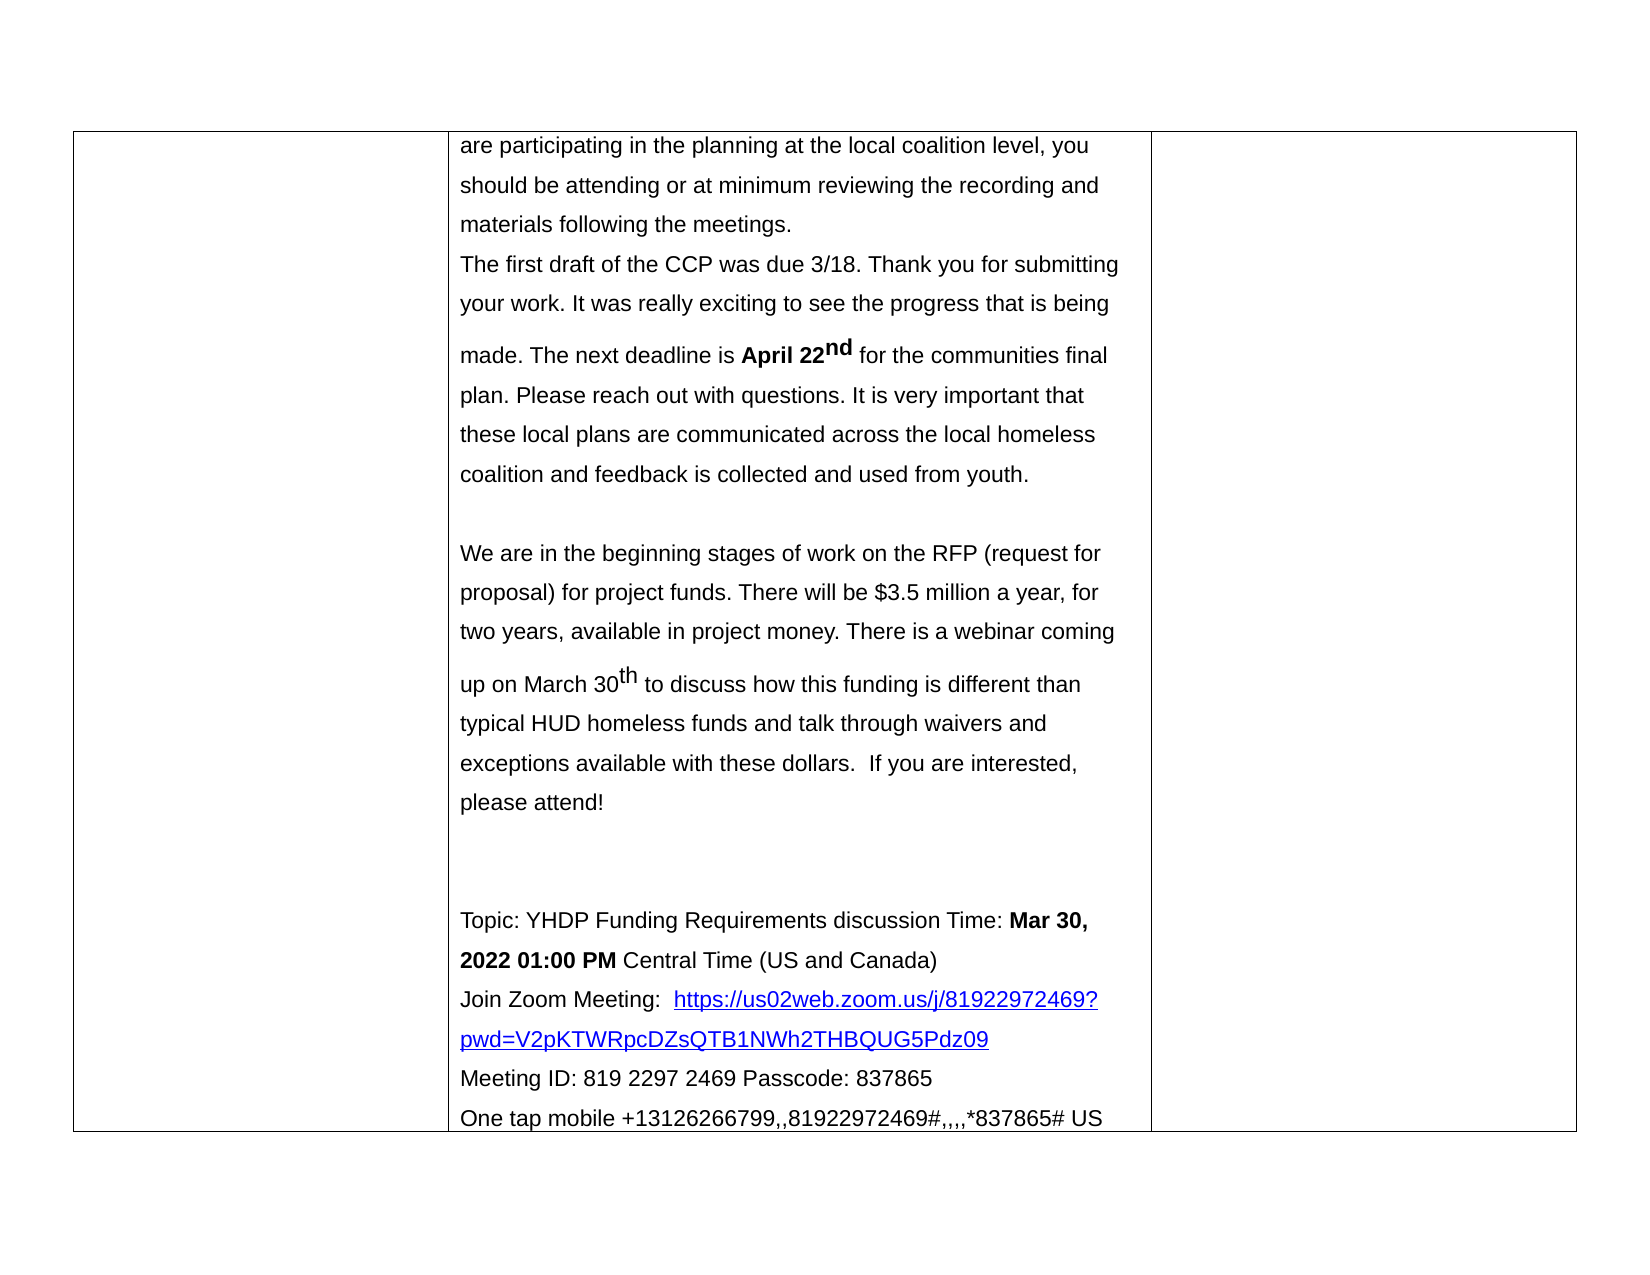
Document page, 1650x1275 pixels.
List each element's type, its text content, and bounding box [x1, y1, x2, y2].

table_cell Agenda: 1. Welcome and Introductions YHDP and YAB update HMIS or WIBOS COC updates Approval of revised Guiding Principles to include YAB Vote . Agencies updates or announcements Growing Together Grant Information from Carrie Poser with WIBOS: [74, 132, 448, 1131]
table_cell [1152, 132, 1576, 1131]
table_cell The draft was submitted on Friday March 25, 2022. The final plan is due on April 22, 2022. Voting was done on the draft and approved. Tanya Nelson motioned for the voting to be today and Jane Larson seconded. All members said Aye. Millie Rounsville – NWCSA – Yes Lynn Tracy – Soc of St Vincent de Paul – Yes Tanya Nelson – Project Reachout – Yes Holly Conklin – SHA – Yes Mai Bleicher – Embrace – Yes Leanne Eisenhauer – Vivent – Yes Angie Musolf – indiGO – Yes Amy Warring – SHA Homeless Liaison – Yes Jane Larson – SHA – Yes Paul Huber – DVA – Yes Lori Magerl – NWCSA – Yes Krystal Brandstatter – HHCS – Yes Christa Grande – NDAC – Yes Nicky Wilson – Maple School – Yes Judy Bubolz – Embrace – Yes Curt Spicer – Salvation Army – Yes Brett Kriegh – NWSCA – Yes Dana Doyle – CASDA – Yes Jo Saunders – CASDA – Yes Liz Seefeldt – The Brick – Yes Phyllis Cegler – Ashland Family Forum – Yes Jen Stank – SPD – Yes Jennifer Allen will also be sent these minutes. There will be a training on March 30th, it will be recorded so let Millie know if you would like the link. Tanya said the YAB did get funding and they also met in person last week. No one has signed up for rural areas as of yet, so if anyone knows who would be interested, please let them know they are welcome. They need more youth input and photos are also welcome. They would like to get as much youth voice by April 22. Holly from SHA said that a couple have signed up for housing but getting back after filling out applications has been an issue. Nicky asked about the lack of follow through and what the hold up is. Holly said that the youth just do not get back to them. They are all contacted quite a few times. Some recommendations came from Crystal Meier and the referrals from Jane Larson seem to have been better with the follow ups. Nicky also asked about the paperwork; SHA has a lot to fill in with their applications. Items like SS cards, birth certificates can be hard to get for youth who do not have the support to get them. Fair Market Value is also a huge issue. TBRA applicants are having a hard time trying to find apartments, and in 60 days. 15-20 housing vouchers were given out and it is tough. Krystal asked about the age and it is 18-24. Cleaning up the priority list, the separate DV list should be up and running soon and the SPDAT will be ending soon with another tool in the works. The Guiding Principles revised for April 2022 to include the YAB voting was voted on and approved. It was done today for the grant monies. The after Hours plan is still being worked on. Tanya said that Project Reachout for a 3 year grant for construction on a new area that will include: showers, laundry, free store, meeting room for support, kitchen & living room. It will be shared with Jill's Place; HDC Red building at 1500 N 34th street. Lori has everything for the After Hours Plan, it can be sent out to everyone The Solid Rock Supplemental Food Garden was awarded $1246.10 for the grant that was written by Julie Montgomery. A Big Thank You to Julie for writing & sending in the request! Balance of State CoC Quarterly Meeting If you have not had a chance to complete the survey from the Feb. 11th quarterly CoC meeting, please take a moment to do so. Here is the link: https://www.surveymonkey.com/r/S9XDWZK Your feedback is really important to us. If you missed the Feb. quarterly meeting and are interested in watching the recording, you can access the meeting at: https://attendee.gotowebinar.com/recording/7547050433093192976 and you can access the materials at: https://www.wiboscoc.org/what-happened.html Save the date for our May Quarterly meeting – Friday, May 13th The DHS Homelessness Forum has invited Leslie A. Ross, Psy.D, UCLA National Center for Child and Traumatic Stress, to conduct a three-part series titled “Taking Care of Yourself as You Care of Others: Sustaining Workplace Wellness.” This training series will be free and I have attached the flier for this event. The registration link is below. The training is scheduled for: April 5th, 12th and 19th from 10:00 am – 11:30 am (CST) Register in advance for this Zoom Webinar https://dhswi.zoomgov.com/webinar/register/WN_OTIAmgfVS8SA4AThupsxaA After registering, you will receive a confirmation email containing information about joining the webinar. **You will register for each date separately. Youth Demonstration Grant We are moving along with the Comprehensive Community Plan (CCP). Leigh Polodna continues to act as the project manager for YHDP. For YHDP-related questions or concerns, please use the YHDP specific email address: bosyhdp@gmail.com Work groups continue to meet every Tuesday from 10-noon. If you are participating in the planning at the local coalition level, you should be attending or at minimum reviewing the recording and materials following the meetings. The first draft of the CCP was due 3/18. Thank you for submitting your work. It was really exciting to see the progress that is being made. The next deadline is April 22nd for the communities final plan. Please reach out with questions. It is very important that these local plans are communicated across the local homeless coalition and feedback is collected and used from youth. We are in the beginning stages of work on the RFP (request for proposal) for project funds. There will be $3.5 million a year, for two years, available in project money. There is a webinar coming up on March 30th to discuss how this funding is different than typical HUD homeless funds and talk through waivers and exceptions available with these dollars. If you are interested, please attend! Topic: YHDP Funding Requirements discussion Time: Mar 30, 2022 01:00 PM Central Time (US and Canada) Join Zoom Meeting: https://us02web.zoom.us/j/81922972469?pwd=V2pKTWRpcDZsQTB1NWh2THBQUG5Pdz09 Meeting ID: 819 2297 2469 Passcode: 837865 One tap mobile +13126266799,,81922972469#,,,,*837865# US (Chicago) Point-in-Time Deadlines = 3rd Round of Error Corrections – due 3/28 *note this may not apply to all coalitions [449, 132, 1151, 1131]
